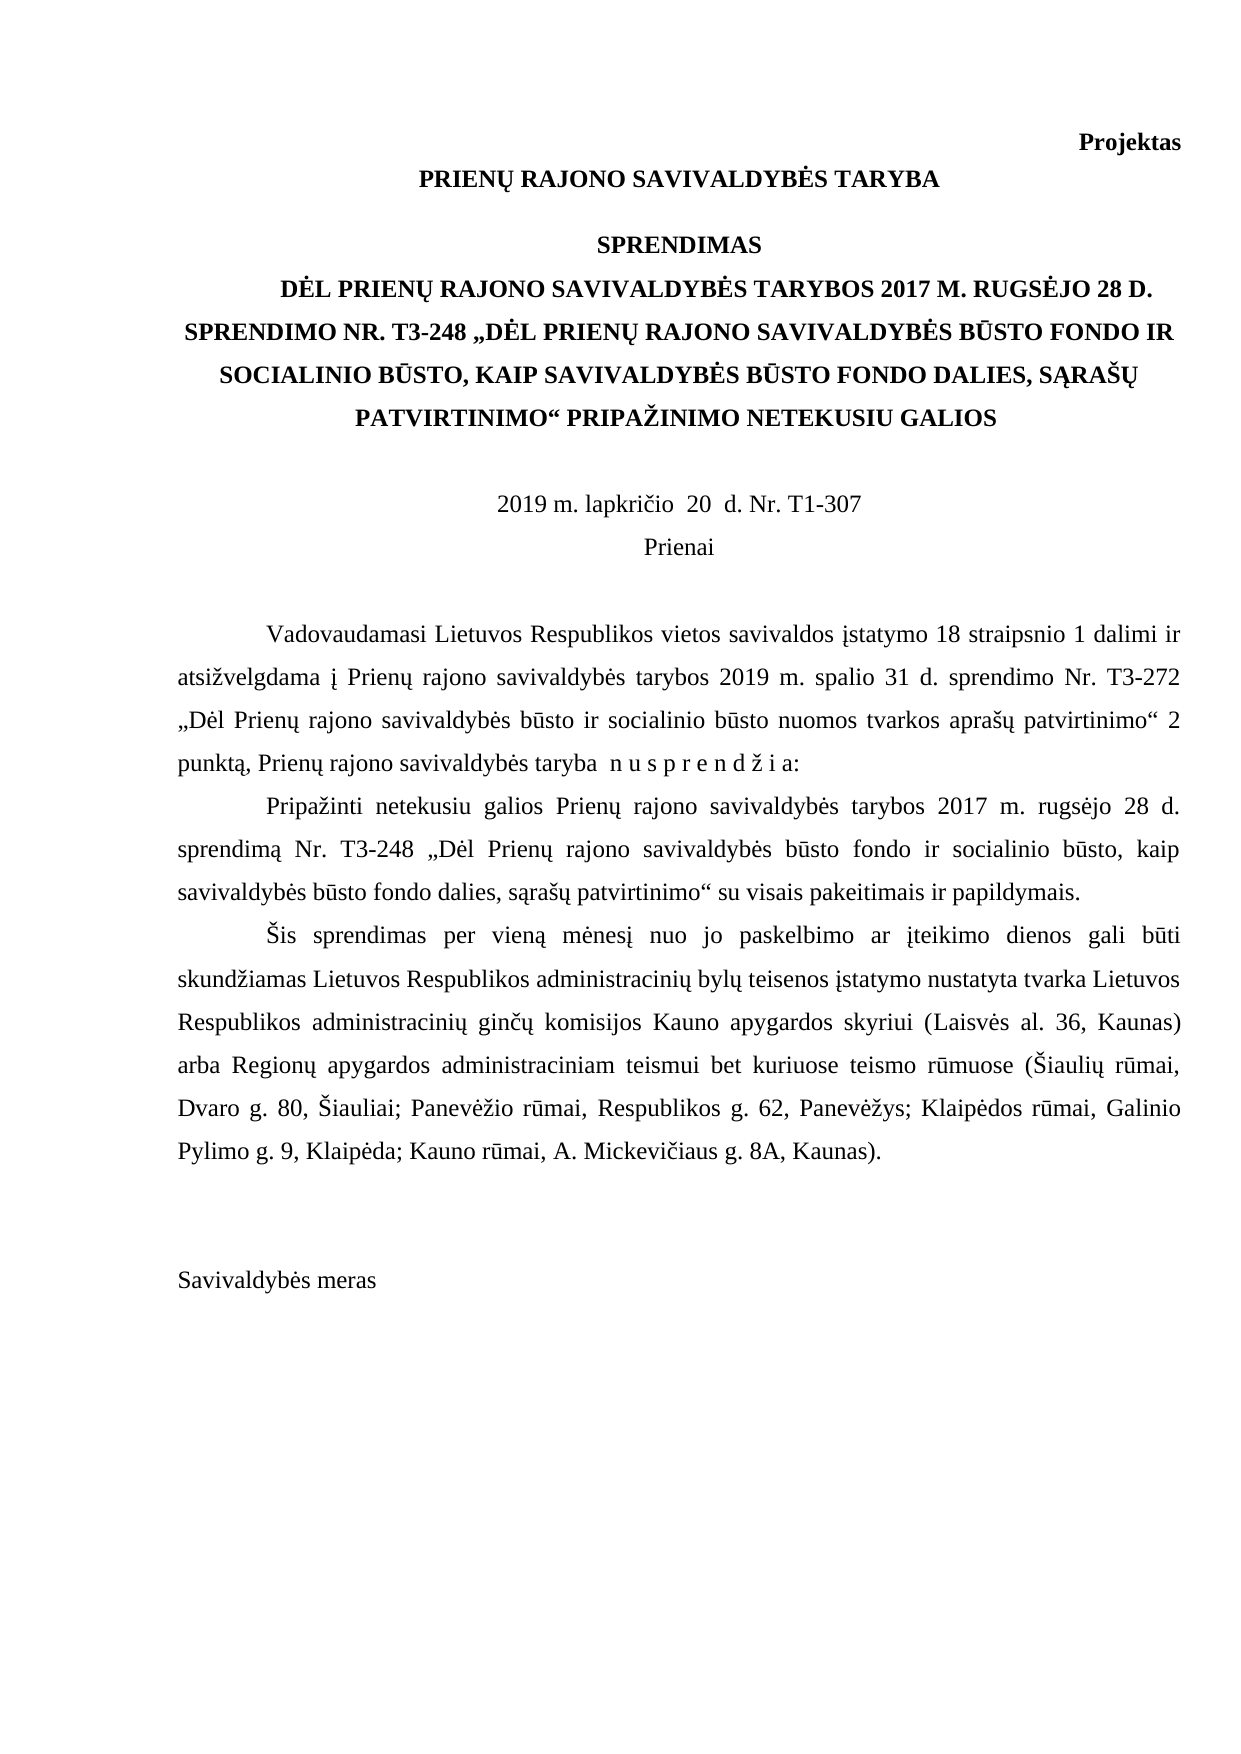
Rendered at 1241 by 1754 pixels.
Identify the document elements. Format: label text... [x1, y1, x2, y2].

text Savivaldybės meras [177, 1266, 1181, 1294]
text PRIENŲ RAJONO savivaldybės TARYBA [177, 156, 1181, 193]
text Pripažinti netekusiu galios Prienų rajono savivaldybės tarybos 2017 m. rugsėjo 28 d. sprendimą Nr. T3-248 „Dėl Prienų rajono savivaldybės būsto fondo ir socialinio būsto, kaip savivaldybės būsto fondo dalies, sąrašų patvirtinimo“ su visais pakeitimais ir papildymais. [177, 791, 1181, 906]
text Projektas [177, 118, 1181, 156]
text SPRENDIMAS [177, 231, 1181, 259]
text Prienai [177, 532, 1181, 561]
text DĖL PRIENŲ RAJONO SAVIVALDYBĖS tarybos 2017 m. rugsėjo 28 d. sprendimo Nr. T3-248 „Dėl PRIENŲ RAJONO SAVIVALDYBĖS BŪSTO FONDO IR SOCIALINIO BŪSTO, KAIP SAVIVALDYBĖS BŪSTO FONDO DALIES, SĄRAŠŲ PATVIRTINIMO“ pripažinimo netekusiu galios [177, 274, 1181, 432]
text Vadovaudamasi Lietuvos Respublikos vietos savivaldos įstatymo 18 straipsnio 1 dalimi ir atsižvelgdama į Prienų rajono savivaldybės tarybos 2019 m. spalio 31 d. sprendimo Nr. T3-272 „Dėl Prienų rajono savivaldybės būsto ir socialinio būsto nuomos tvarkos aprašų patvirtinimo“ 2 punktą, Prienų rajono savivaldybės taryba n u s p r e n d ž i a: [177, 619, 1181, 777]
text 2019 m. lapkričio 20 d. Nr. T1-307 [177, 489, 1181, 518]
text Šis sprendimas per vieną mėnesį nuo jo paskelbimo ar įteikimo dienos gali būti skundžiamas Lietuvos Respublikos administracinių bylų teisenos įstatymo nustatyta tvarka Lietuvos Respublikos administracinių ginčų komisijos Kauno apygardos skyriui (Laisvės al. 36, Kaunas) arba Regionų apygardos administraciniam teismui bet kuriuose teismo rūmuose (Šiaulių rūmai, Dvaro g. 80, Šiauliai; Panevėžio rūmai, Respublikos g. 62, Panevėžys; Klaipėdos rūmai, Galinio Pylimo g. 9, Klaipėda; Kauno rūmai, A. Mickevičiaus g. 8A, Kaunas). [177, 921, 1181, 1165]
